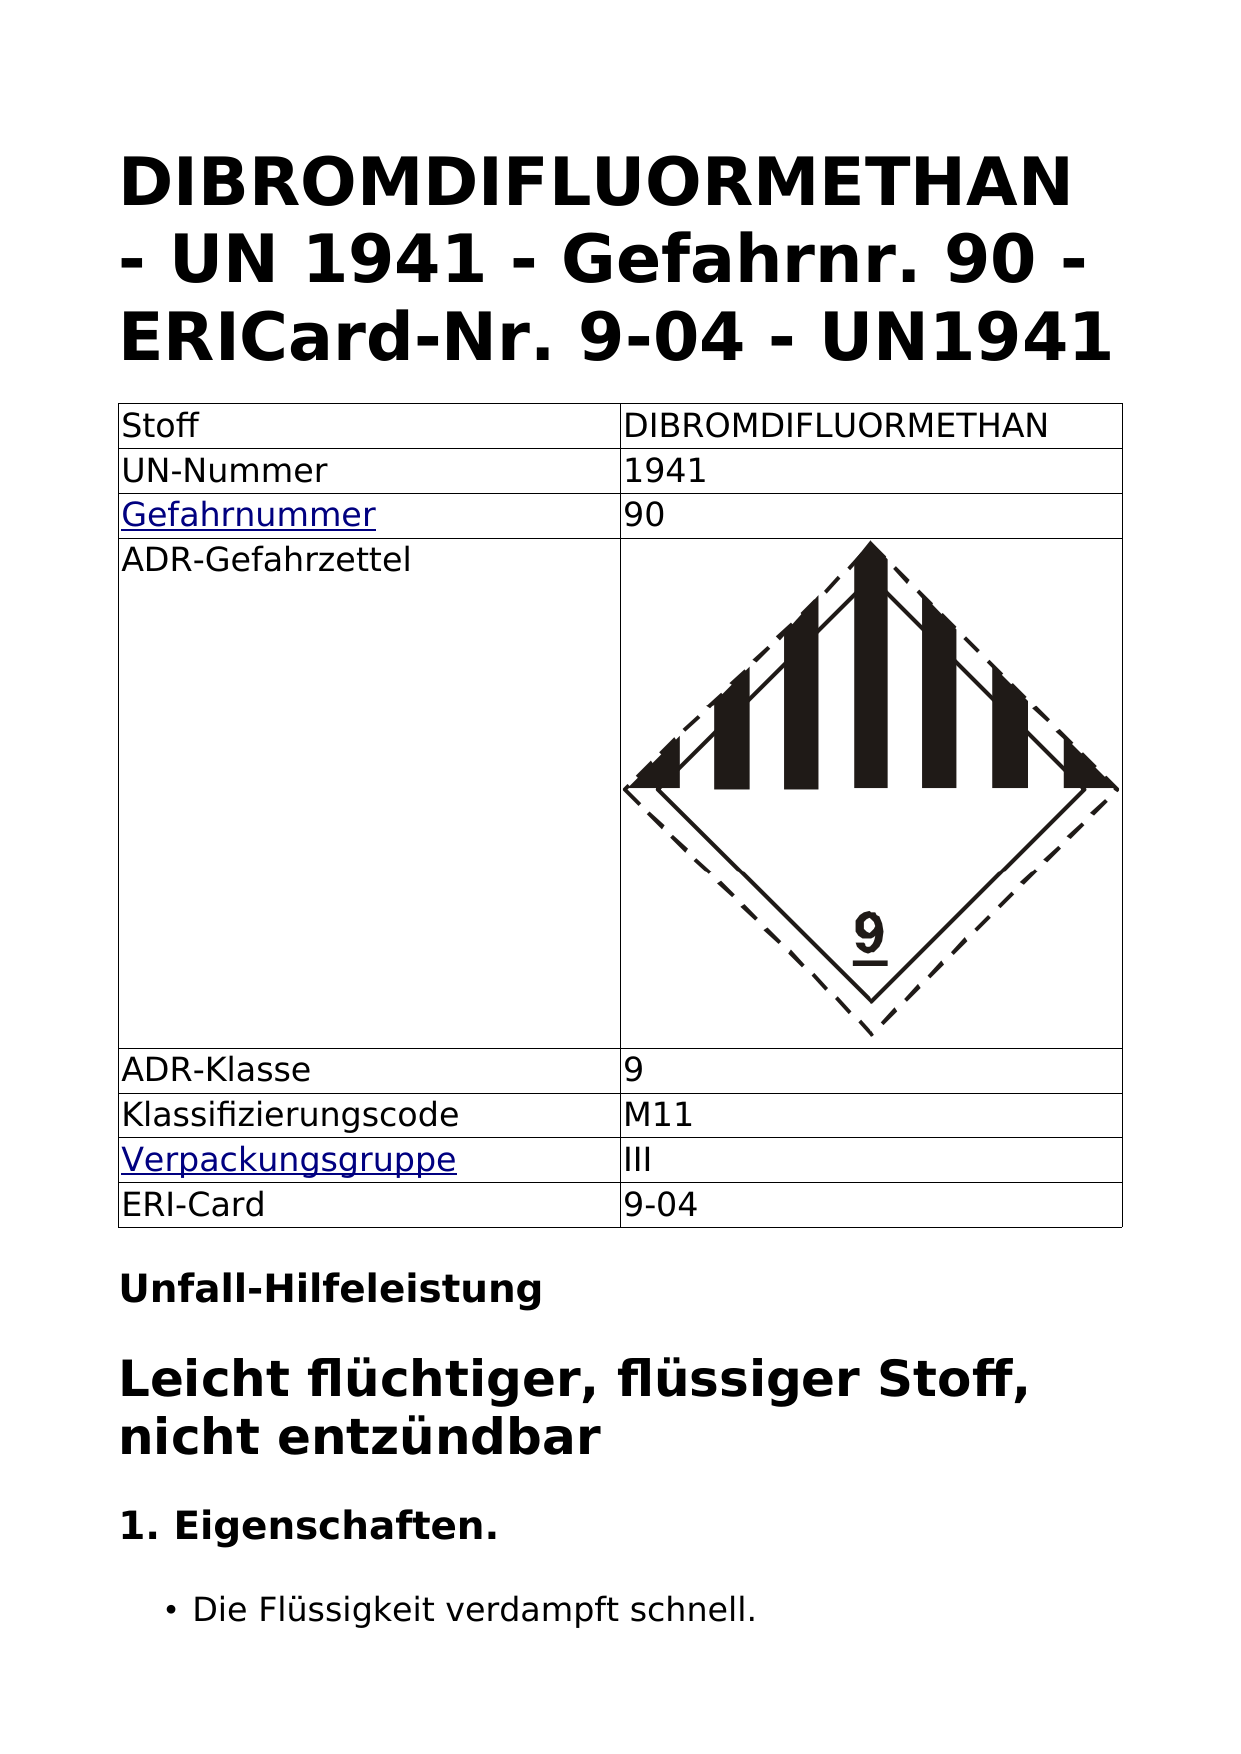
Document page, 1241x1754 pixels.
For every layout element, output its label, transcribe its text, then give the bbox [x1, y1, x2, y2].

table_header DIBROMDIFLUORMETHAN [621, 404, 1122, 448]
table_cell 90 [621, 494, 1122, 538]
table_cell Verpackungsgruppe [119, 1138, 620, 1182]
table_cell UN-Nummer [119, 449, 620, 493]
list Die Flüssigkeit verdampft schnell. [177, 1591, 1122, 1629]
table_header Stoff [119, 404, 620, 448]
table_cell 9-04 [621, 1183, 1122, 1227]
subtitle Leicht flüchtiger, flüssiger Stoff, nicht entzündbar [118, 1349, 1122, 1466]
subtitle DIBROMDIFLUORMETHAN - UN 1941 - Gefahrnr. 90 - ERICard-Nr. 9-04 - UN1941 [118, 143, 1122, 376]
table_cell Klassifizierungscode [119, 1094, 620, 1137]
table_cell M11 [621, 1094, 1122, 1137]
table_cell 1941 [621, 449, 1122, 493]
picture [622, 540, 1120, 1037]
table_cell 9 [621, 1049, 1122, 1092]
table_cell [621, 539, 1122, 1048]
table_cell ADR-Klasse [119, 1049, 620, 1092]
table_cell ADR-Gefahrzettel [119, 539, 620, 1048]
table_cell III [621, 1138, 1122, 1182]
subtitle 1. Eigenschaften. [118, 1503, 1122, 1549]
subtitle Unfall-Hilfeleistung [118, 1267, 1122, 1312]
table_cell ERI-Card [119, 1183, 620, 1227]
table_cell Gefahrnummer [119, 494, 620, 538]
